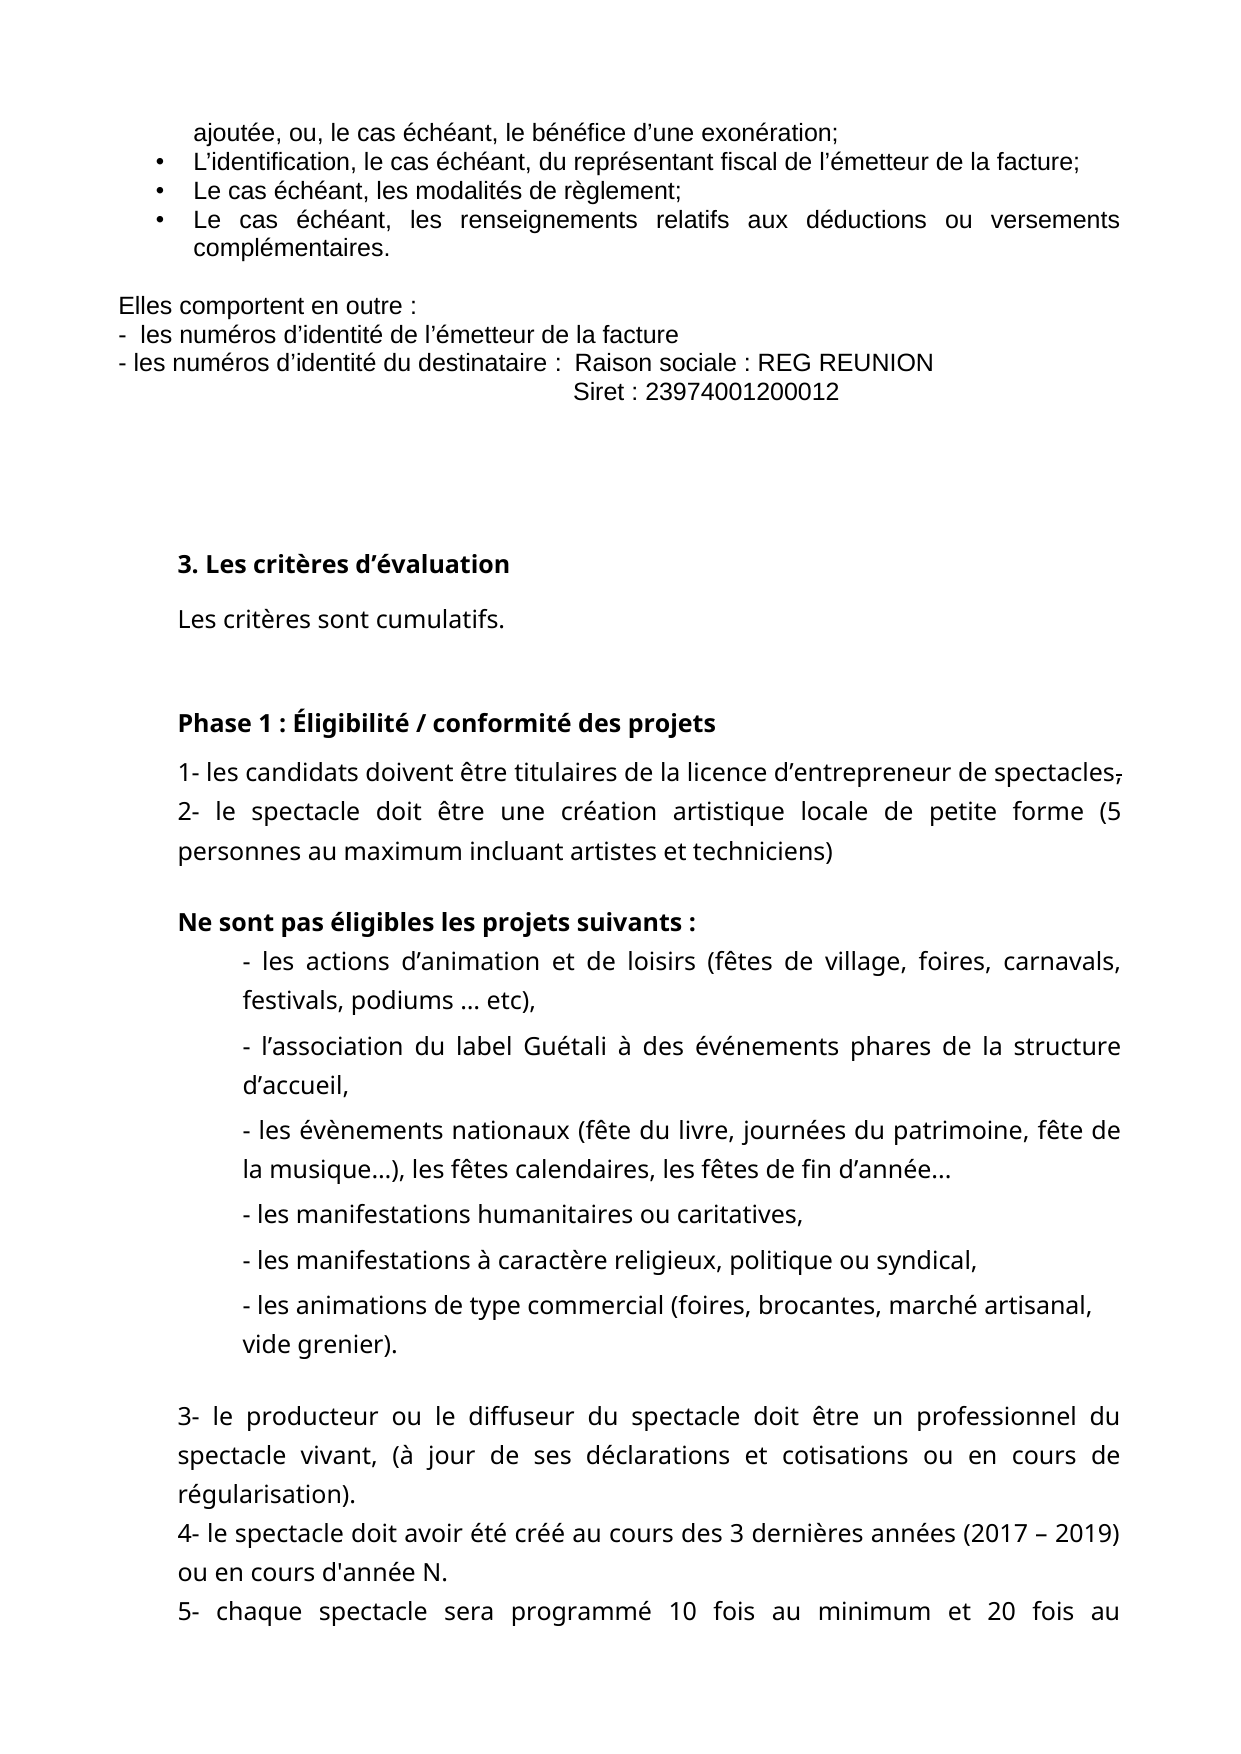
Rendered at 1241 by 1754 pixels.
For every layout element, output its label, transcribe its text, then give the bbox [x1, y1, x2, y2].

text Phase 1 : Éligibilité / conformité des projets [177, 706, 1122, 740]
text - les numéros d’identité de l’émetteur de la facture [118, 320, 1122, 348]
text Siret : 23974001200012 [118, 377, 1122, 406]
list Le cas échéant, les renseignements relatifs aux déductions ou versements complémentaires. [156, 204, 1122, 262]
text 5- chaque spectacle sera programmé 10 fois au minimum et 20 fois au [177, 1594, 1122, 1628]
list L’identification, le cas échéant, du représentant fiscal de l’émetteur de la facture; [156, 147, 1122, 176]
text 3. Les critères d’évaluation [177, 547, 1122, 581]
list Le cas échéant, les modalités de règlement; [156, 176, 1122, 204]
text 4- le spectacle doit avoir été créé au cours des 3 dernières années (2017 – 2019) ou en cours d'année N. [177, 1516, 1122, 1589]
text - les numéros d’identité du destinataire : Raison sociale : REG REUNION [118, 348, 1122, 377]
text - les actions d’animation et de loisirs (fêtes de village, foires, carnavals, festivals, podiums … etc), [242, 944, 1122, 1017]
text - l’association du label Guétali à des événements phares de la structure d’accueil, [242, 1028, 1122, 1101]
text 2- le spectacle doit être une création artistique locale de petite forme (5 personnes au maximum incluant artistes et techniciens) [177, 794, 1122, 867]
list ajoutée, ou, le cas échéant, le bénéfice d’une exonération; [156, 118, 1122, 147]
text Elles comportent en outre : [118, 291, 1122, 320]
text - les animations de type commercial (foires, brocantes, marché artisanal, vide grenier). [242, 1288, 1122, 1361]
text Les critères sont cumulatifs. [177, 602, 1122, 636]
text Ne sont pas éligibles les projets suivants : [177, 904, 1122, 938]
text 1- les candidats doivent être titulaires de la licence d’entrepreneur de spectacles, [177, 755, 1122, 789]
text - les manifestations humanitaires ou caritatives, [242, 1197, 1122, 1231]
text - les évènements nationaux (fête du livre, journées du patrimoine, fête de la musique…), les fêtes calendaires, les fêtes de fin d’année... [242, 1113, 1122, 1186]
text - les manifestations à caractère religieux, politique ou syndical, [242, 1242, 1122, 1276]
text 3- le producteur ou le diffuseur du spectacle doit être un professionnel du spectacle vivant, (à jour de ses déclarations et cotisations ou en cours de régularisation). [177, 1398, 1122, 1511]
